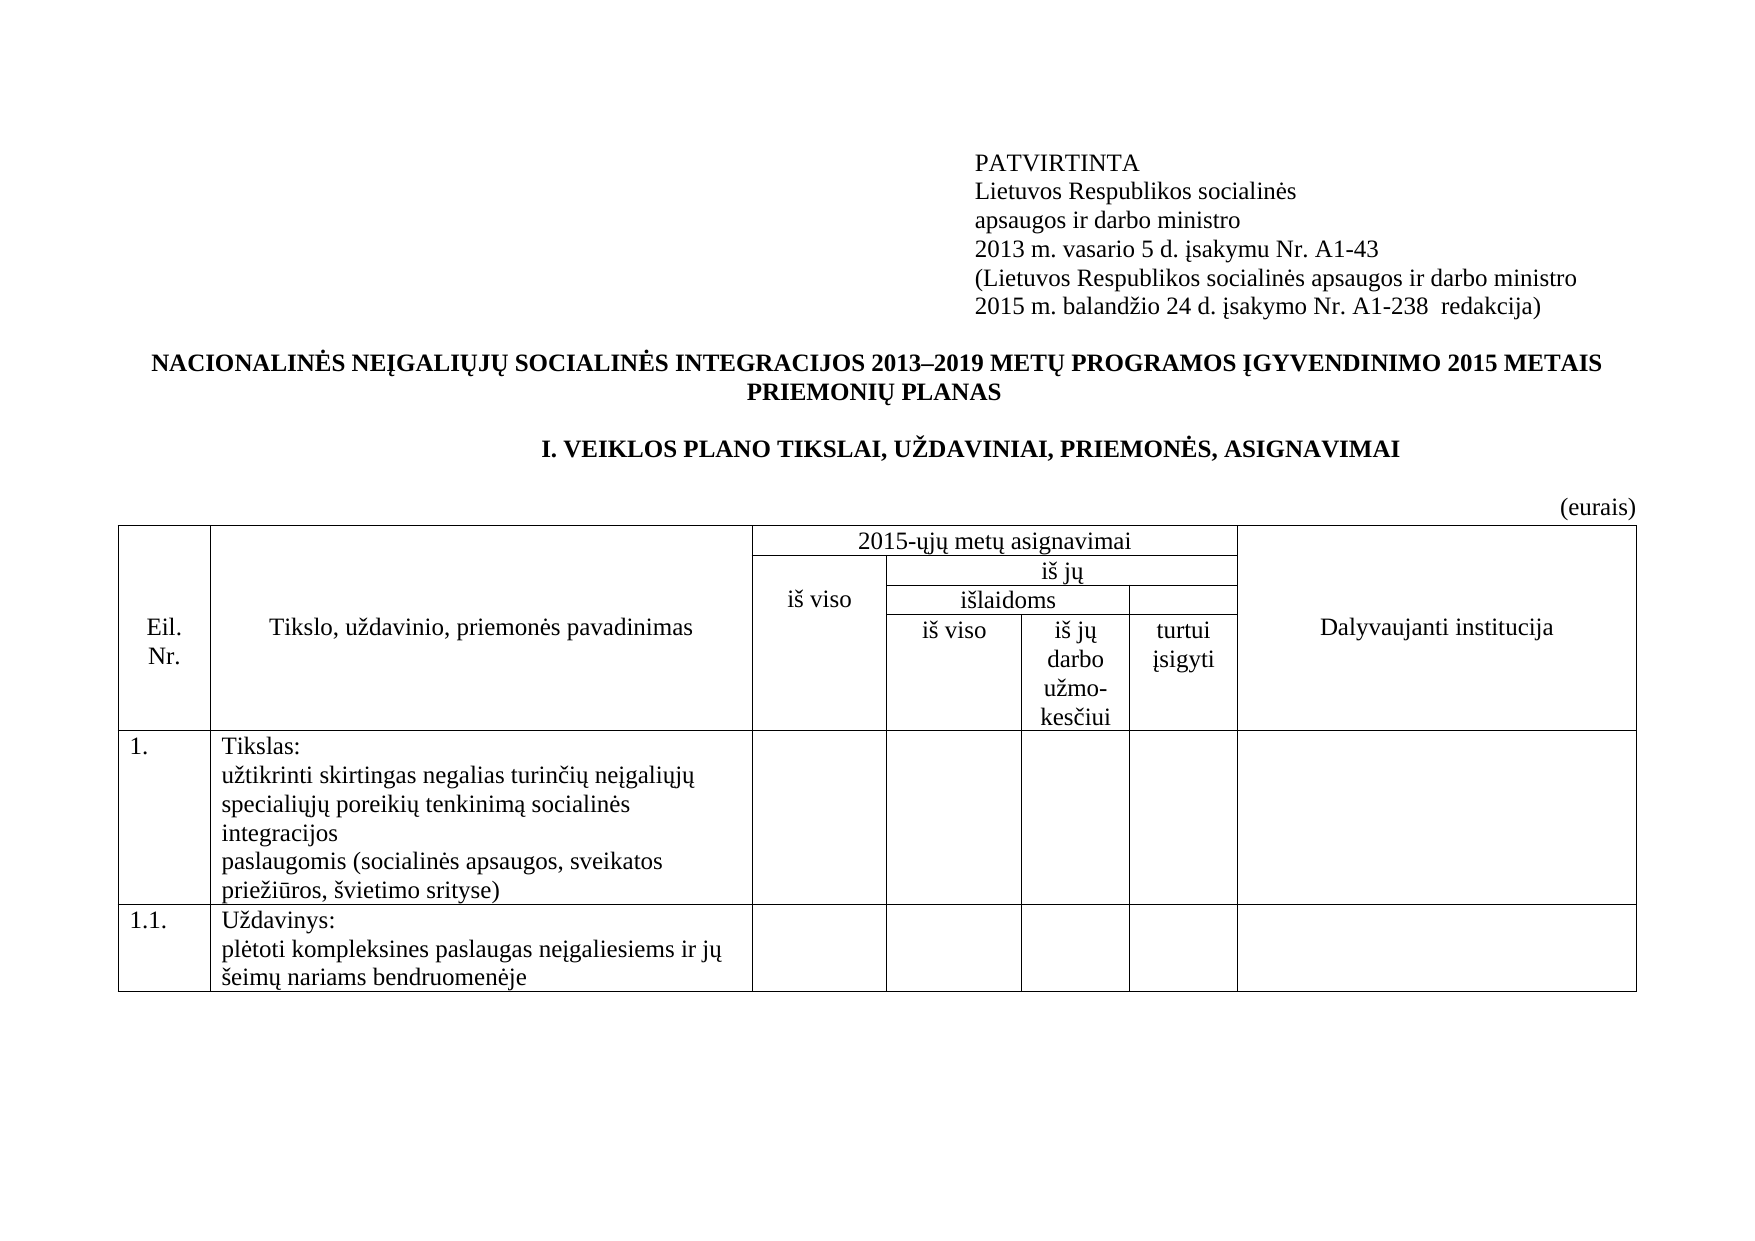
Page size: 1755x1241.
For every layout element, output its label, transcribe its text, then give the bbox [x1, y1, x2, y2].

table_cell [1130, 905, 1237, 991]
table_cell turtui įsigyti [1130, 615, 1237, 730]
table_header 2015-ųjų metų asignavimai [753, 526, 1237, 555]
table_cell Tikslas: užtikrinti skirtingas negalias turinčių neįgaliųjų specialiųjų poreikių tenkinimą socialinės integracijos paslaugomis (socialinės apsaugos, sveikatos priežiūros, švietimo srityse) [211, 731, 752, 904]
text PATVIRTINTA [974, 148, 1636, 176]
table_header Tikslo, uždavinio, priemonės pavadinimas [211, 526, 752, 730]
table_cell [887, 731, 1021, 904]
table_cell [753, 731, 886, 904]
table_cell [887, 905, 1021, 991]
table_cell [1022, 731, 1129, 904]
table_cell iš viso [753, 556, 886, 730]
text apsaugos ir darbo ministro [974, 205, 1636, 234]
table_cell išlaidoms [887, 586, 1129, 614]
table_cell [753, 905, 886, 991]
table_header Eil. Nr. [119, 526, 210, 730]
table_cell Uždavinys: plėtoti kompleksines paslaugas neįgaliesiems ir jų šeimų nariams bendruomenėje [211, 905, 752, 991]
text (Lietuvos Respublikos socialinės apsaugos ir darbo ministro [974, 263, 1636, 291]
table_cell [1130, 586, 1237, 614]
text I. VEIKLOS PLANO TIKSLAI, UŽDAVINIAI, PRIEMONĖS, ASIGNAVIMAI [306, 434, 1636, 463]
text Lietuvos Respublikos socialinės [974, 176, 1636, 205]
table_cell [1238, 731, 1636, 904]
text 2013 m. vasario 5 d. įsakymu Nr. A1-43 [974, 234, 1636, 263]
table_cell 1.1. [119, 905, 210, 991]
table_cell iš viso [887, 615, 1021, 730]
table_cell 1. [119, 731, 210, 904]
text NACIONALINĖS NEĮGALIŲJŲ SOCIALINĖS INTEGRACIJOS 2013–2019 METŲ PROGRAMOS ĮGYVENDINIMO 2015 METAIS PRIEMONIŲ PLANAS [118, 348, 1636, 406]
table_cell [1022, 905, 1129, 991]
table_cell iš jų darbo užmo-kesčiui [1022, 615, 1129, 730]
table_cell [1130, 731, 1237, 904]
text (eurais) [125, 492, 1636, 521]
text 2015 m. balandžio 24 d. įsakymo Nr. A1-238 redakcija) [974, 291, 1636, 320]
table_cell iš jų [887, 556, 1237, 584]
table_header Dalyvaujanti institucija [1238, 526, 1636, 730]
table_cell [1238, 905, 1636, 991]
